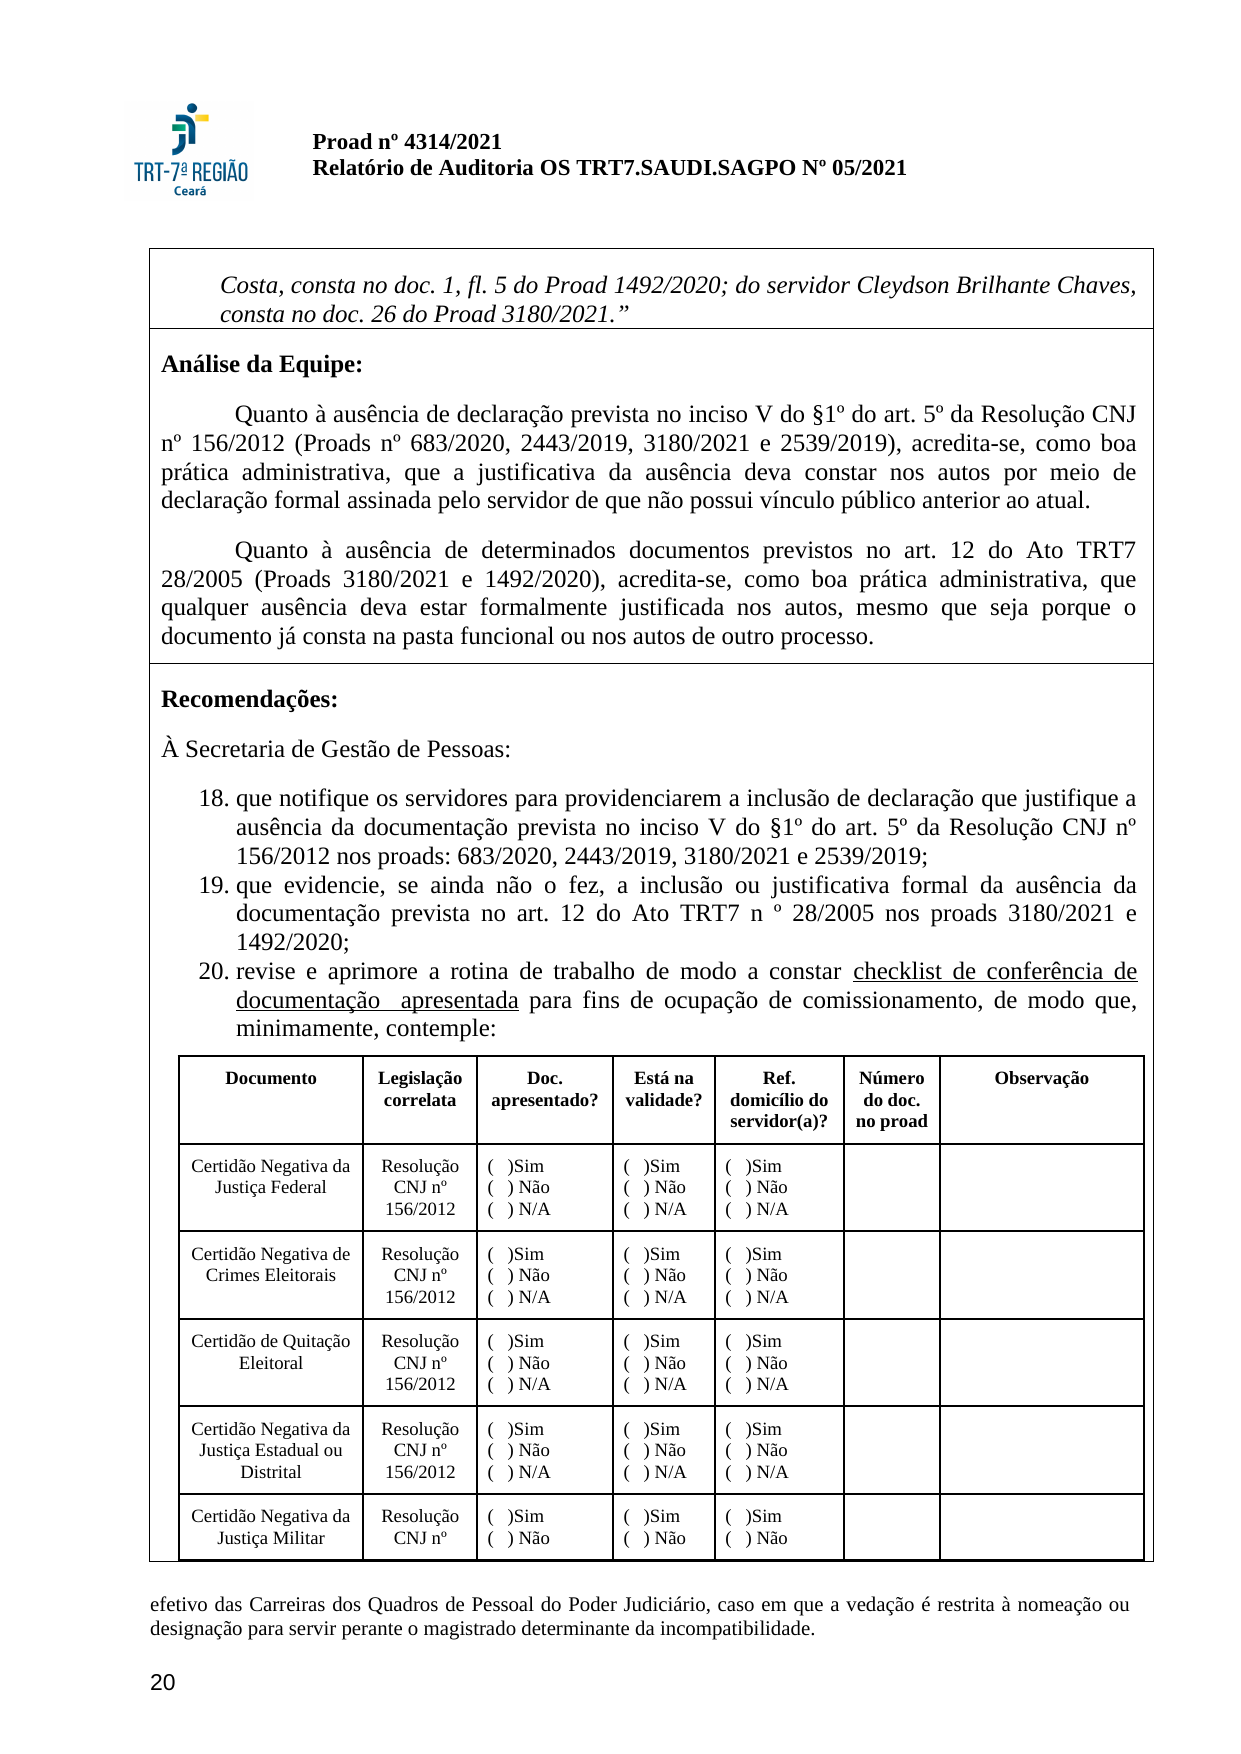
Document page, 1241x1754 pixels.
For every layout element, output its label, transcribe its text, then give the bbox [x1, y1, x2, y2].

table_cell [941, 1232, 1143, 1318]
table_cell ( )Sim ( ) Não ( ) N/A [716, 1320, 843, 1405]
table_cell ( )Sim ( ) Não ( ) N/A [478, 1320, 612, 1405]
table_cell ( )Sim ( ) Não [716, 1495, 843, 1559]
table_cell ( )Sim ( ) Não ( ) N/A [478, 1232, 612, 1318]
table_cell [941, 1407, 1143, 1493]
table_cell [941, 1320, 1143, 1405]
table_cell Análise da Equipe: Quanto à ausência de declaração prevista no inciso V do §1º do art. 5º da Resolução CNJ nº 156/2012 (Proads nº 683/2020, 2443/2019, 3180/2021 e 2539/2019), acredita-se, como boa prática administrativa, que a justificativa da ausência deva constar nos autos por meio de declaração formal assinada pelo servidor de que não possui vínculo público anterior ao atual. Quanto à ausência de determinados documentos previstos no art. 12 do Ato TRT7 28/2005 (Proads 3180/2021 e 1492/2020), acredita-se, como boa prática administrativa, que qualquer ausência deva estar formalmente justificada nos autos, mesmo que seja porque o documento já consta na pasta funcional ou nos autos de outro processo. [150, 329, 1153, 662]
table_cell Costa, consta no doc. 1, fl. 5 do Proad 1492/2020; do servidor Cleydson Brilhante Chaves, consta no doc. 26 do Proad 3180/2021.” [150, 249, 1153, 328]
table_cell ( )Sim ( ) Não ( ) N/A [716, 1145, 843, 1230]
table_cell Certidão Negativa de Crimes Eleitorais [180, 1232, 362, 1318]
table_cell ( )Sim ( ) Não ( ) N/A [716, 1232, 843, 1318]
table_header Ref. domicílio do servidor(a)? [716, 1057, 843, 1142]
table_cell ( )Sim ( ) Não ( ) N/A [614, 1407, 714, 1493]
table_cell Resolução CNJ nº [364, 1495, 476, 1559]
table_cell ( )Sim ( ) Não ( ) N/A [716, 1407, 843, 1493]
picture [123, 101, 254, 201]
table_cell ( )Sim ( ) Não ( ) N/A [478, 1407, 612, 1493]
table_cell [941, 1145, 1143, 1230]
table_cell Certidão Negativa da Justiça Militar [180, 1495, 362, 1559]
table_header Observação [941, 1057, 1143, 1142]
table_cell Resolução CNJ nº 156/2012 [364, 1320, 476, 1405]
table_cell [845, 1407, 939, 1493]
table_header Número do doc. no proad [845, 1057, 939, 1142]
table_header Doc. apresentado? [478, 1057, 612, 1142]
table_cell ( )Sim ( ) Não ( ) N/A [478, 1145, 612, 1230]
table_cell Certidão Negativa da Justiça Federal [180, 1145, 362, 1230]
table_header Documento [180, 1057, 362, 1142]
table_cell [845, 1145, 939, 1230]
table_cell ( )Sim ( ) Não ( ) N/A [614, 1232, 714, 1318]
table_cell Resolução CNJ nº 156/2012 [364, 1145, 476, 1230]
table_cell [845, 1320, 939, 1405]
table_cell Resolução CNJ nº 156/2012 [364, 1232, 476, 1318]
table_cell Resolução CNJ nº 156/2012 [364, 1407, 476, 1493]
table_header Está na validade? [614, 1057, 714, 1142]
table_cell ( )Sim ( ) Não [478, 1495, 612, 1559]
table_cell Certidão de Quitação Eleitoral [180, 1320, 362, 1405]
table_cell Recomendações: À Secretaria de Gestão de Pessoas: que notifique os servidores para providenciarem a inclusão de declaração que justifique a ausência da documentação prevista no inciso V do §1º do art. 5º da Resolução CNJ nº 156/2012 nos proads: 683/2020, 2443/2019, 3180/2021 e 2539/2019; que evidencie, se ainda não o fez, a inclusão ou justificativa formal da ausência da documentação prevista no art. 12 do Ato TRT7 n º 28/2005 nos proads 3180/2021 e 1492/2020; revise e aprimore a rotina de trabalho de modo a constar checklist de conferência de documentação apresentada para fins de ocupação de comissionamento, de modo que, minimamente, contemple: [150, 664, 1153, 1561]
table_cell [845, 1495, 939, 1559]
table_cell ( )Sim ( ) Não ( ) N/A [614, 1145, 714, 1230]
table_cell Certidão Negativa da Justiça Estadual ou Distrital [180, 1407, 362, 1493]
table_header Legislação correlata [364, 1057, 476, 1142]
table_cell [845, 1232, 939, 1318]
table_cell ( )Sim ( ) Não ( ) N/A [614, 1320, 714, 1405]
table_cell [941, 1495, 1143, 1559]
table_cell ( )Sim ( ) Não [614, 1495, 714, 1559]
